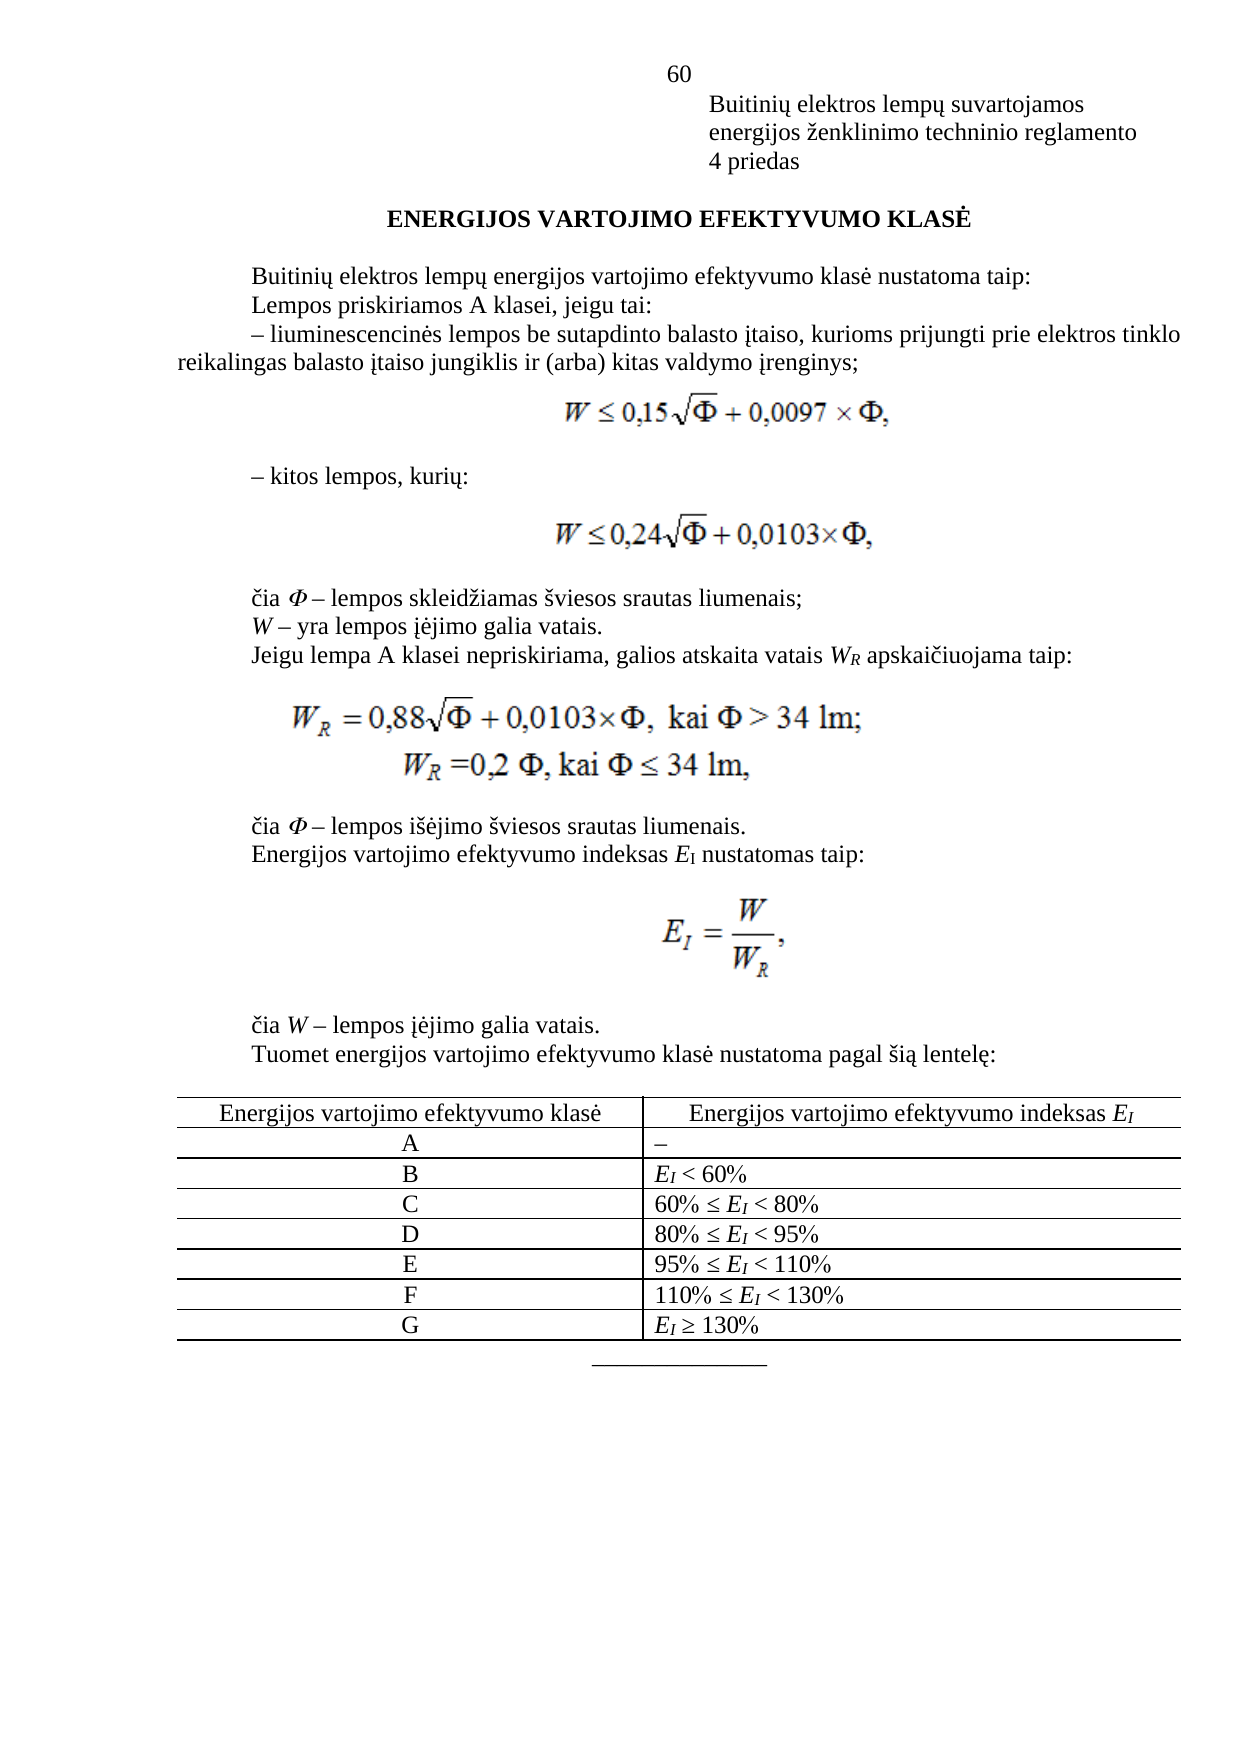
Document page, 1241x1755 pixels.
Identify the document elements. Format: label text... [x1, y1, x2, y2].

text čia  – lempos skleidžiamas šviesos srautas liumenais; [177, 583, 1181, 611]
text ______________ [177, 1341, 1181, 1369]
table_cell 80 ≤ EI < 95 [644, 1219, 1181, 1248]
table_header Energijos vartojimo efektyvumo klasė [177, 1098, 642, 1127]
text – kitos lempos, kurių: [177, 461, 1181, 490]
table_cell – [644, 1128, 1181, 1157]
table_cell F [177, 1280, 642, 1309]
table_cell 95 ≤ EI < 110 [644, 1250, 1181, 1278]
text W – yra lempos įėjimo galia vatais. [177, 611, 1181, 640]
table_cell C [177, 1189, 642, 1218]
table_header Energijos vartojimo efektyvumo indeksas EI [644, 1098, 1181, 1127]
text energijos ženklinimo techninio reglamento [177, 117, 1181, 146]
text Buitinių elektros lempų energijos vartojimo efektyvumo klasė nustatoma taip: [177, 261, 1181, 290]
text čia  – lempos išėjimo šviesos srautas liumenais. [177, 811, 1181, 839]
text Buitinių elektros lempų suvartojamos [709, 89, 1181, 117]
text 4 priedas [177, 146, 1181, 175]
text Jeigu lempa A klasei nepriskiriama, galios atskaita vatais WR apskaičiuojama taip: [177, 640, 1181, 669]
table_cell D [177, 1219, 642, 1248]
table_cell EI < 60 [644, 1159, 1181, 1187]
table_cell G [177, 1310, 642, 1339]
text Lempos priskiriamos A klasei, jeigu tai: [177, 290, 1181, 319]
text Energijos vartojimo efektyvumo indeksas EI nustatomas taip: [177, 839, 1181, 868]
text – liuminescencinės lempos be sutapdinto balasto įtaiso, kurioms prijungti prie elektros tinklo reikalingas balasto įtaiso jungiklis ir (arba) kitas valdymo įrenginys; [177, 319, 1181, 376]
text čia W – lempos įėjimo galia vatais. [177, 1010, 1181, 1039]
text Energijos VARTOJIMO efektyvumo klasė [177, 204, 1181, 232]
text Tuomet energijos vartojimo efektyvumo klasė nustatoma pagal šią lentelę: [177, 1039, 1181, 1068]
table_cell E [177, 1250, 642, 1278]
table_cell 60 ≤ EI < 80 [644, 1189, 1181, 1218]
table_cell EI ≥ 130 [644, 1310, 1181, 1339]
table_cell A [177, 1128, 642, 1157]
table_cell 110 ≤ EI < 130 [644, 1280, 1181, 1309]
table_cell B [177, 1159, 642, 1187]
